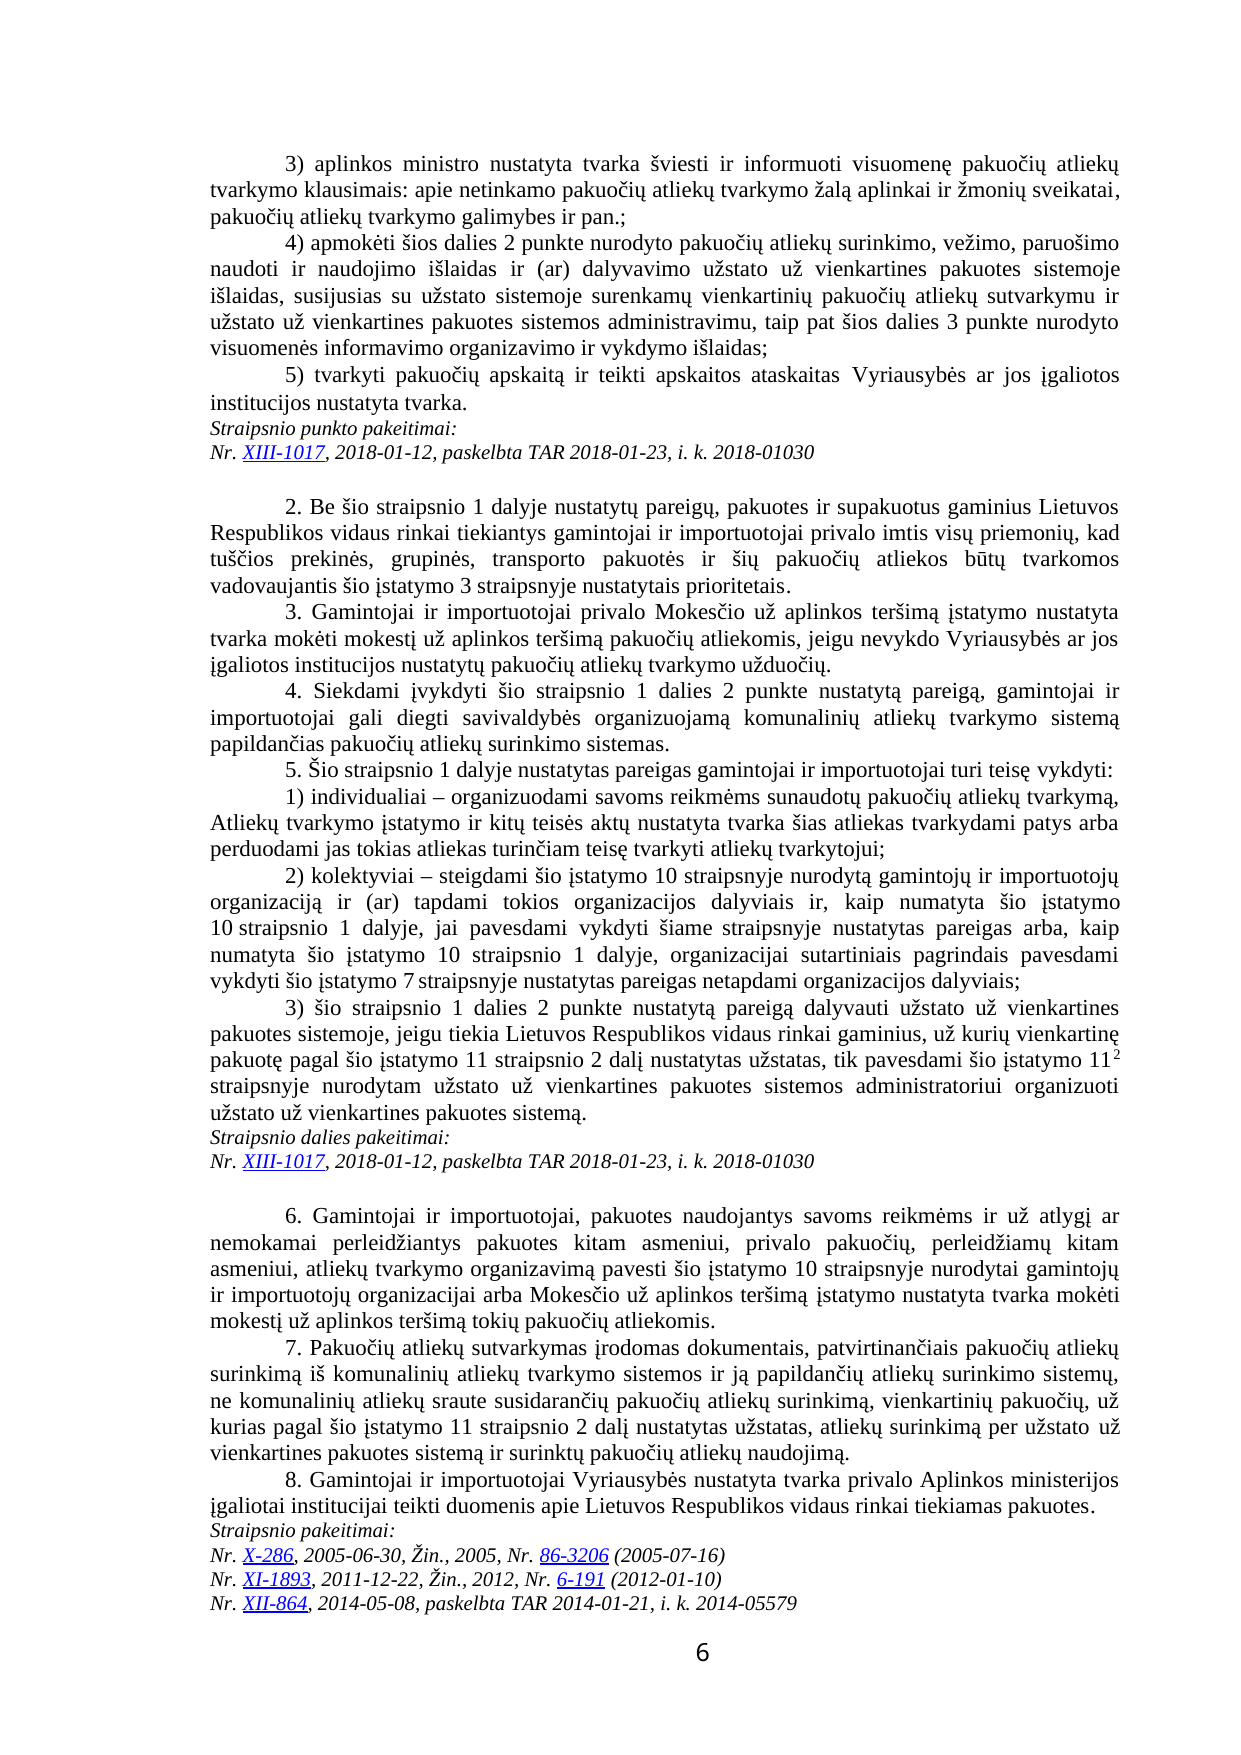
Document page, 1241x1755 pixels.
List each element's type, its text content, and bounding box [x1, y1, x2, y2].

text 8. Gamintojai ir importuotojai Vyriausybės nustatyta tvarka privalo Aplinkos ministerijos įgaliotai institucijai teikti duomenis apie Lietuvos Respublikos vidaus rinkai tiekiamas pakuotes. [210, 1466, 1120, 1518]
text 6. Gamintojai ir importuotojai, pakuotes naudojantys savoms reikmėms ir už atlygį ar nemokamai perleidžiantys pakuotes kitam asmeniui, privalo pakuočių, perleidžiamų kitam asmeniui, atliekų tvarkymo organizavimą pavesti šio įstatymo 10 straipsnyje nurodytai gamintojų ir importuotojų organizacijai arba Mokesčio už aplinkos teršimą įstatymo nustatyta tvarka mokėti mokestį už aplinkos teršimą tokių pakuočių atliekomis. [210, 1202, 1120, 1334]
text Straipsnio pakeitimai: [210, 1518, 1120, 1542]
text 3) šio straipsnio 1 dalies 2 punkte nustatytą pareigą dalyvauti užstato už vienkartines pakuotes sistemoje, jeigu tiekia Lietuvos Respublikos vidaus rinkai gaminius, už kurių vienkartinę pakuotę pagal šio įstatymo 11 straipsnio 2 dalį nustatytas užstatas, tik pavesdami šio įstatymo 112 straipsnyje nurodytam užstato už vienkartines pakuotes sistemos administratoriui organizuoti užstato už vienkartines pakuotes sistemą. [210, 993, 1120, 1125]
text Nr. XI-1893, 2011-12-22, Žin., 2012, Nr. 6-191 (2012-01-10) [210, 1567, 1120, 1591]
text 7. Pakuočių atliekų sutvarkymas įrodomas dokumentais, patvirtinančiais pakuočių atliekų surinkimą iš komunalinių atliekų tvarkymo sistemos ir ją papildančių atliekų surinkimo sistemų, ne komunalinių atliekų sraute susidarančių pakuočių atliekų surinkimą, vienkartinių pakuočių, už kurias pagal šio įstatymo 11 straipsnio 2 dalį nustatytas užstatas, atliekų surinkimą per užstato už vienkartines pakuotes sistemą ir surinktų pakuočių atliekų naudojimą. [210, 1334, 1120, 1466]
text 4. Siekdami įvykdyti šio straipsnio 1 dalies 2 punkte nustatytą pareigą, gamintojai ir importuotojai gali diegti savivaldybės organizuojamą komunalinių atliekų tvarkymo sistemą papildančias pakuočių atliekų surinkimo sistemas. [210, 677, 1120, 756]
text 1) individualiai – organizuodami savoms reikmėms sunaudotų pakuočių atliekų tvarkymą, Atliekų tvarkymo įstatymo ir kitų teisės aktų nustatyta tvarka šias atliekas tvarkydami patys arba perduodami jas tokias atliekas turinčiam teisę tvarkyti atliekų tvarkytojui; [210, 783, 1120, 862]
text 2. Be šio straipsnio 1 dalyje nustatytų pareigų, pakuotes ir supakuotus gaminius Lietuvos Respublikos vidaus rinkai tiekiantys gamintojai ir importuotojai privalo imtis visų priemonių, kad tuščios prekinės, grupinės, transporto pakuotės ir šių pakuočių atliekos būtų tvarkomos vadovaujantis šio įstatymo 3 straipsnyje nustatytais prioritetais. [210, 493, 1120, 598]
text 3) aplinkos ministro nustatyta tvarka šviesti ir informuoti visuomenę pakuočių atliekų tvarkymo klausimais: apie netinkamo pakuočių atliekų tvarkymo žalą aplinkai ir žmonių sveikatai, pakuočių atliekų tvarkymo galimybes ir pan.; [210, 150, 1120, 229]
text 5) tvarkyti pakuočių apskaitą ir teikti apskaitos ataskaitas Vyriausybės ar jos įgaliotos institucijos nustatyta tvarka. [210, 361, 1120, 416]
text Nr. XII-864, 2014-05-08, paskelbta TAR 2014-01-21, i. k. 2014-05579 [210, 1591, 1120, 1615]
text Straipsnio dalies pakeitimai: [210, 1125, 1120, 1149]
text 4) apmokėti šios dalies 2 punkte nurodyto pakuočių atliekų surinkimo, vežimo, paruošimo naudoti ir naudojimo išlaidas ir (ar) dalyvavimo užstato už vienkartines pakuotes sistemoje išlaidas, susijusias su užstato sistemoje surenkamų vienkartinių pakuočių atliekų sutvarkymu ir užstato už vienkartines pakuotes sistemos administravimu, taip pat šios dalies 3 punkte nurodyto visuomenės informavimo organizavimo ir vykdymo išlaidas; [210, 229, 1120, 361]
text 3. Gamintojai ir importuotojai privalo Mokesčio už aplinkos teršimą įstatymo nustatyta tvarka mokėti mokestį už aplinkos teršimą pakuočių atliekomis, jeigu nevykdo Vyriausybės ar jos įgaliotos institucijos nustatytų pakuočių atliekų tvarkymo užduočių. [210, 598, 1120, 677]
text Nr. X-286, 2005-06-30, Žin., 2005, Nr. 86-3206 (2005-07-16) [210, 1542, 1120, 1567]
text 2) kolektyviai – steigdami šio įstatymo 10 straipsnyje nurodytą gamintojų ir importuotojų organizaciją ir (ar) tapdami tokios organizacijos dalyviais ir, kaip numatyta šio įstatymo 10 straipsnio 1 dalyje, jai pavesdami vykdyti šiame straipsnyje nustatytas pareigas arba, kaip numatyta šio įstatymo 10 straipsnio 1 dalyje, organizacijai sutartiniais pagrindais pavesdami vykdyti šio įstatymo 7 straipsnyje nustatytas pareigas netapdami organizacijos dalyviais; [210, 862, 1120, 993]
text 5. Šio straipsnio 1 dalyje nustatytas pareigas gamintojai ir importuotojai turi teisę vykdyti: [210, 756, 1120, 783]
text Nr. XIII-1017, 2018-01-12, paskelbta TAR 2018-01-23, i. k. 2018-01030 [210, 1149, 1120, 1173]
text Nr. XIII-1017, 2018-01-12, paskelbta TAR 2018-01-23, i. k. 2018-01030 [210, 440, 1120, 464]
text Straipsnio punkto pakeitimai: [210, 416, 1120, 440]
